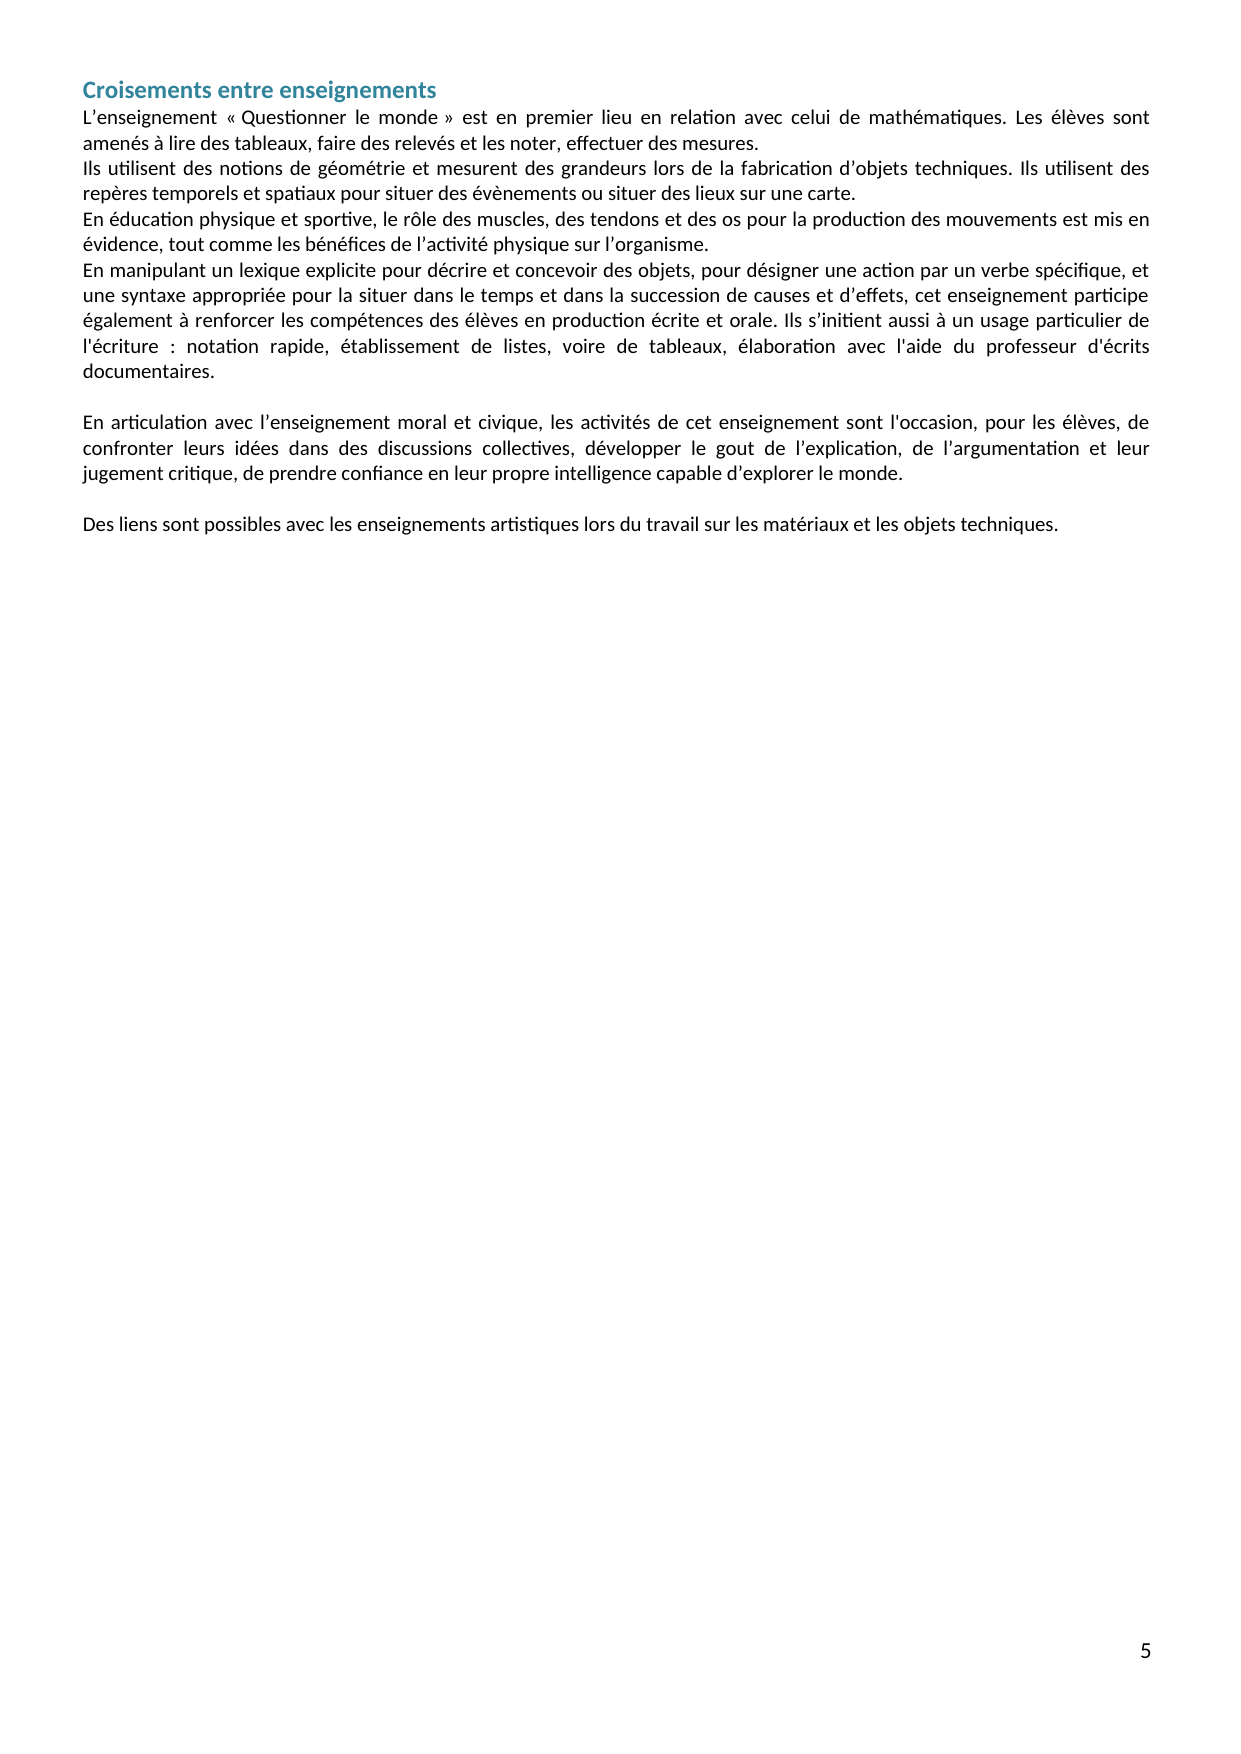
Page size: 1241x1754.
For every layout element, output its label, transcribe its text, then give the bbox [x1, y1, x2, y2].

text En articulation avec l’enseignement moral et civique, les activités de cet enseignement sont l'occasion, pour les élèves, de confronter leurs idées dans des discussions collectives, développer le gout de l’explication, de l’argumentation et leur jugement critique, de prendre confiance en leur propre intelligence capable d’explorer le monde. [83, 409, 1152, 486]
text Croisements entre enseignements [83, 74, 1152, 104]
text En manipulant un lexique explicite pour décrire et concevoir des objets, pour désigner une action par un verbe spécifique, et une syntaxe appropriée pour la situer dans le temps et dans la succession de causes et d’effets, cet enseignement participe également à renforcer les compétences des élèves en production écrite et orale. Ils s’initient aussi à un usage particulier de l'écriture : notation rapide, établissement de listes, voire de tableaux, élaboration avec l'aide du professeur d'écrits documentaires. [83, 257, 1152, 384]
text Ils utilisent des notions de géométrie et mesurent des grandeurs lors de la fabrication d’objets techniques. Ils utilisent des repères temporels et spatiaux pour situer des évènements ou situer des lieux sur une carte. [83, 155, 1152, 206]
text En éducation physique et sportive, le rôle des muscles, des tendons et des os pour la production des mouvements est mis en évidence, tout comme les bénéfices de l’activité physique sur l’organisme. [83, 206, 1152, 257]
text Des liens sont possibles avec les enseignements artistiques lors du travail sur les matériaux et les objets techniques. [83, 511, 1152, 536]
text L’enseignement « Questionner le monde » est en premier lieu en relation avec celui de mathématiques. Les élèves sont amenés à lire des tableaux, faire des relevés et les noter, effectuer des mesures. [83, 104, 1152, 155]
